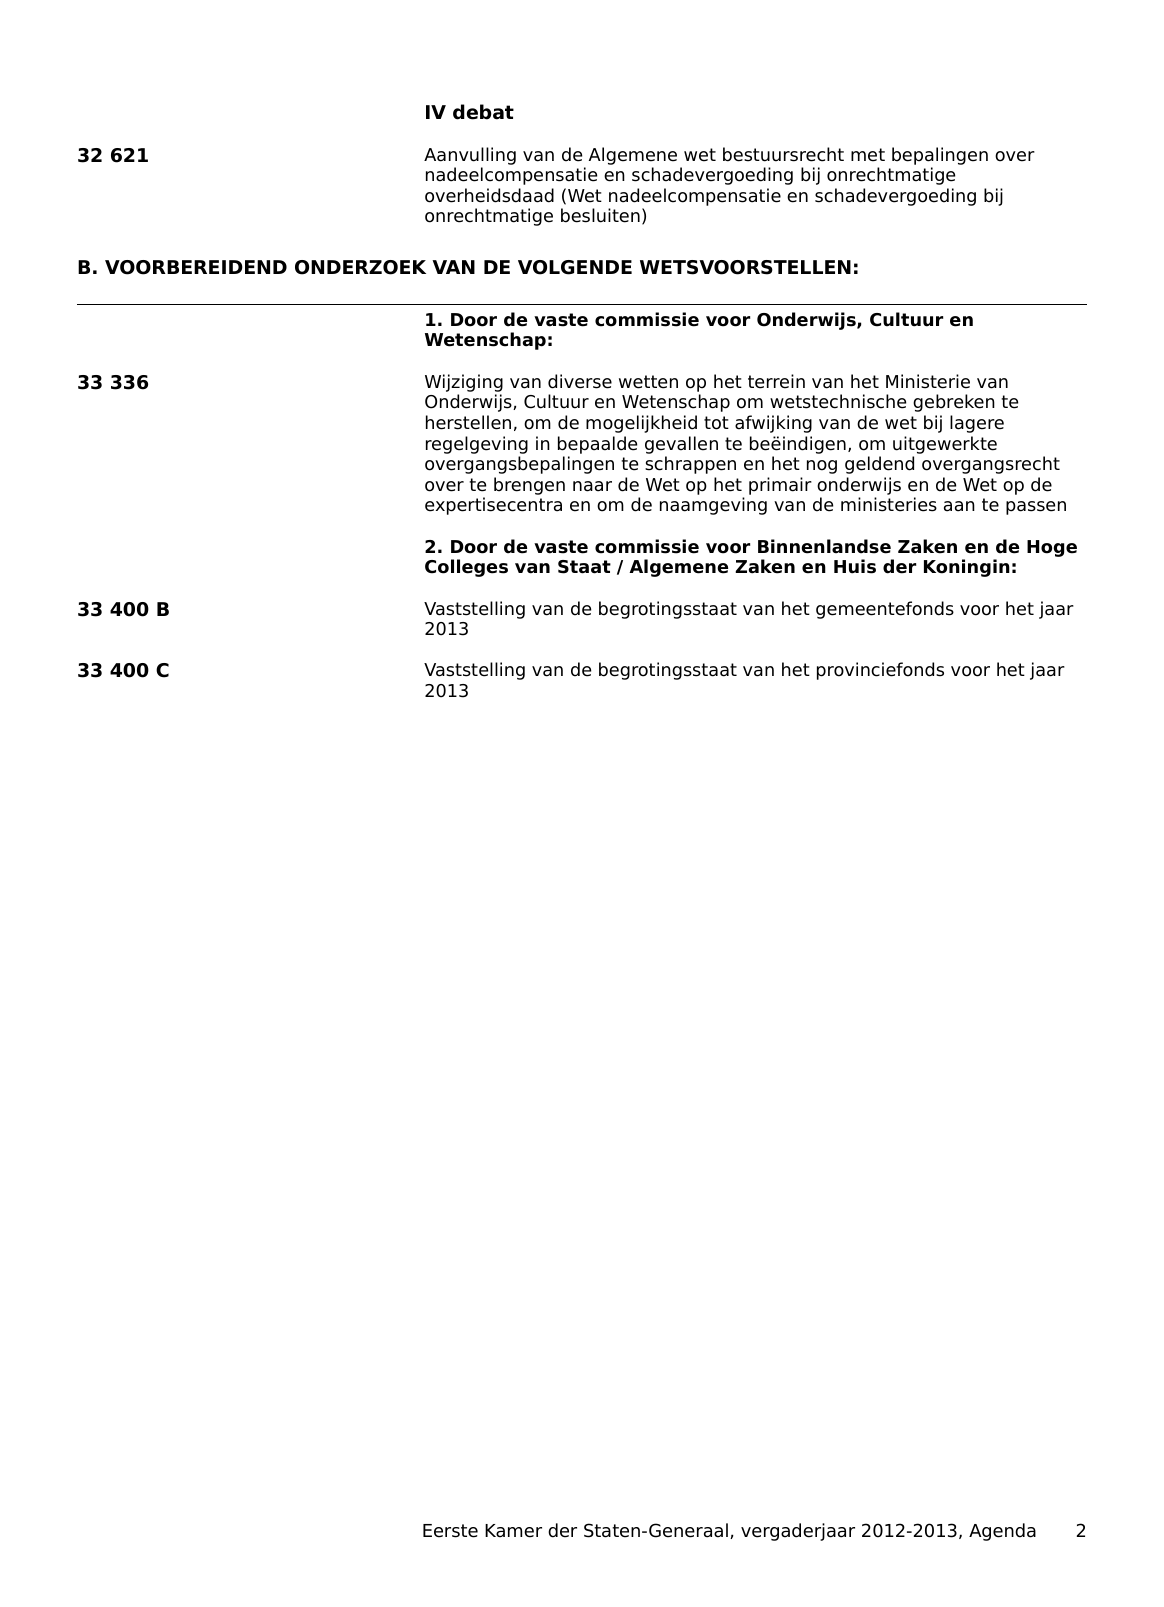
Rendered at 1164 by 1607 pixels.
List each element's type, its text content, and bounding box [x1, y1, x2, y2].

table_cell [401, 599, 418, 640]
table_cell 33 336 [77, 372, 401, 516]
table_cell [418, 351, 1087, 372]
table_cell [401, 372, 418, 516]
table_cell Wijziging van diverse wetten op het terrein van het Ministerie van Onderwijs, Cultuur en Wetenschap om wetstechnische gebreken te herstellen, om de mogelijkheid tot afwijking van de wet bij lagere regelgeving in bepaalde gevallen te beëindigen, om uitgewerkte overgangsbepalingen te schrappen en het nog geldend overgangsrecht over te brengen naar de Wet op het primair onderwijs en de Wet op de expertisecentra en om de naamgeving van de ministeries aan te passen [418, 372, 1087, 516]
table_cell [401, 537, 418, 578]
table_cell [401, 59, 418, 80]
table_cell 33 400 B [77, 599, 401, 640]
table_cell [418, 516, 1087, 537]
table_cell 2. Door de vaste commissie voor Binnenlandse Zaken en de Hoge Colleges van Staat / Algemene Zaken en Huis der Koningin: [418, 537, 1087, 578]
table_cell 32 621 [77, 145, 401, 227]
table_cell [418, 578, 1087, 598]
table_cell [401, 145, 418, 227]
table_cell [77, 516, 401, 537]
table_cell [77, 537, 401, 578]
table_cell [77, 578, 401, 598]
table_header 1. Door de vaste commissie voor Onderwijs, Cultuur en Wetenschap: [418, 305, 1087, 351]
table_cell [401, 516, 418, 537]
table_cell [77, 124, 401, 144]
table_cell [77, 351, 401, 372]
table_cell [418, 640, 1087, 660]
table_cell Aanvulling van de Algemene wet bestuursrecht met bepalingen over nadeelcompensatie en schadevergoeding bij onrechtmatige overheidsdaad (Wet nadeelcompensatie en schadevergoeding bij onrechtmatige besluiten) [418, 145, 1087, 227]
table_cell [418, 124, 1087, 144]
table_cell 33 400 C [77, 660, 401, 702]
table_cell [77, 59, 401, 80]
table_cell [401, 578, 418, 598]
table_cell [401, 124, 418, 144]
table_cell Vaststelling van de begrotingsstaat van het gemeentefonds voor het jaar 2013 [418, 599, 1087, 640]
subtitle B. VOORBEREIDEND ONDERZOEK VAN DE VOLGENDE WETSVOORSTELLEN: [77, 257, 1087, 279]
table_cell [401, 80, 418, 124]
table_cell [401, 351, 418, 372]
table_cell [401, 660, 418, 702]
table_cell Vaststelling van de begrotingsstaat van het provinciefonds voor het jaar 2013 [418, 660, 1087, 702]
table_cell [77, 640, 401, 660]
table_cell [77, 80, 401, 124]
table_header [401, 305, 418, 351]
table_cell [418, 59, 1087, 80]
table_cell [401, 640, 418, 660]
table_header [77, 305, 401, 351]
table_cell IV debat [418, 80, 1087, 124]
